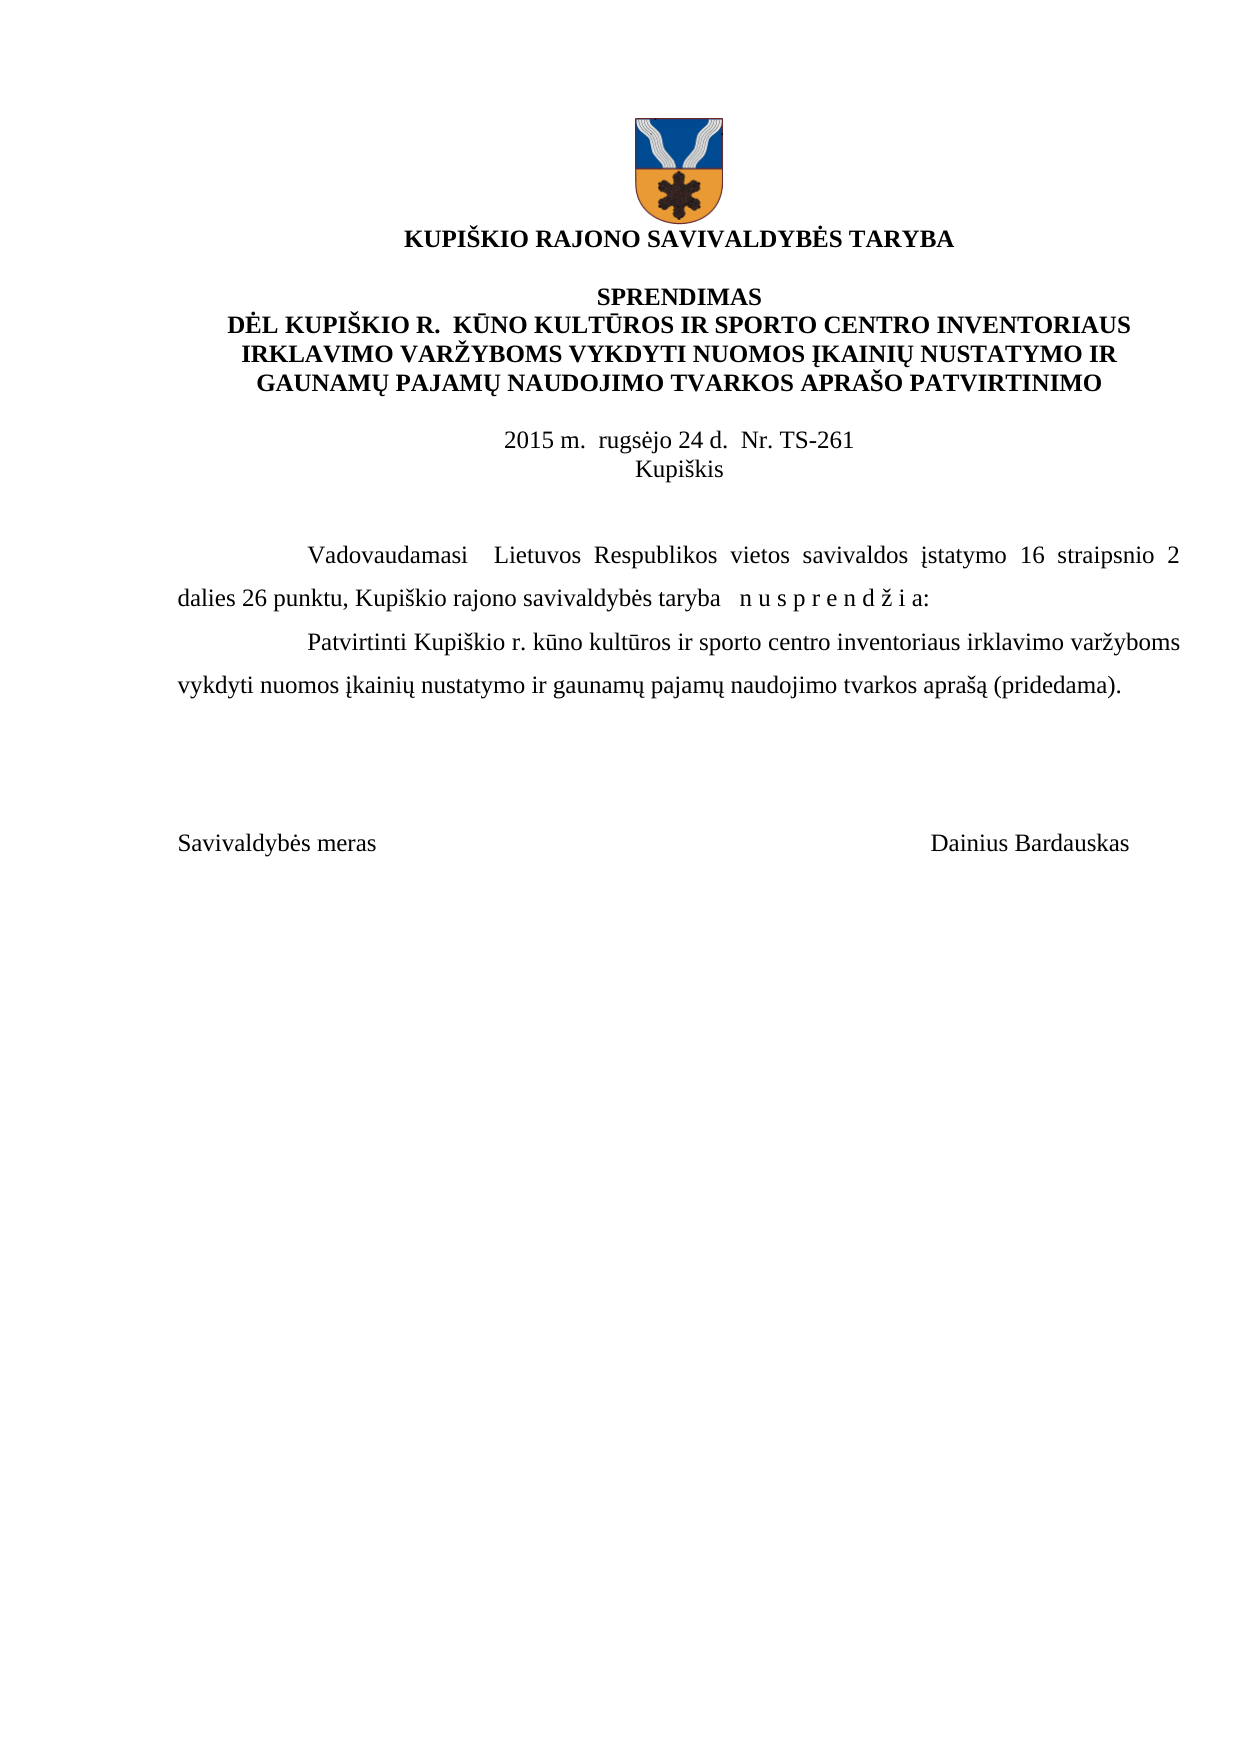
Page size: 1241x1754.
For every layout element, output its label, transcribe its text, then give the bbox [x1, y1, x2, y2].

text SPRENDIMAS [177, 282, 1181, 310]
text Vadovaudamasi Lietuvos Respublikos vietos savivaldos įstatymo 16 straipsnio 2 dalies 26 punktu, Kupiškio rajono savivaldybės taryba n u s p r e n d ž i a: [177, 540, 1181, 612]
text Kupiškis [177, 454, 1181, 483]
text KUPIŠKIO RAJONO SAVIVALDYBĖS TARYBA [177, 224, 1181, 253]
text DĖL KUPIŠKIO R. KŪNO KULTŪROS IR SPORTO CENTRO INVENTORIAUS IRKLAVIMO VARŽYBOMS VYKDYTI NUOMOS ĮKAINIŲ NUSTATYMO IR GAUNAMŲ PAJAMŲ NAUDOJIMO TVARKOS APRAŠO PATVIRTINIMO [177, 310, 1181, 397]
text Patvirtinti Kupiškio r. kūno kultūros ir sporto centro inventoriaus irklavimo varžyboms vykdyti nuomos įkainių nustatymo ir gaunamų pajamų naudojimo tvarkos aprašą (pridedama). [177, 627, 1181, 698]
text Savivaldybės meras Dainius Bardauskas [177, 828, 1181, 857]
text 2015 m. rugsėjo 24 d. Nr. TS-261 [177, 425, 1181, 454]
